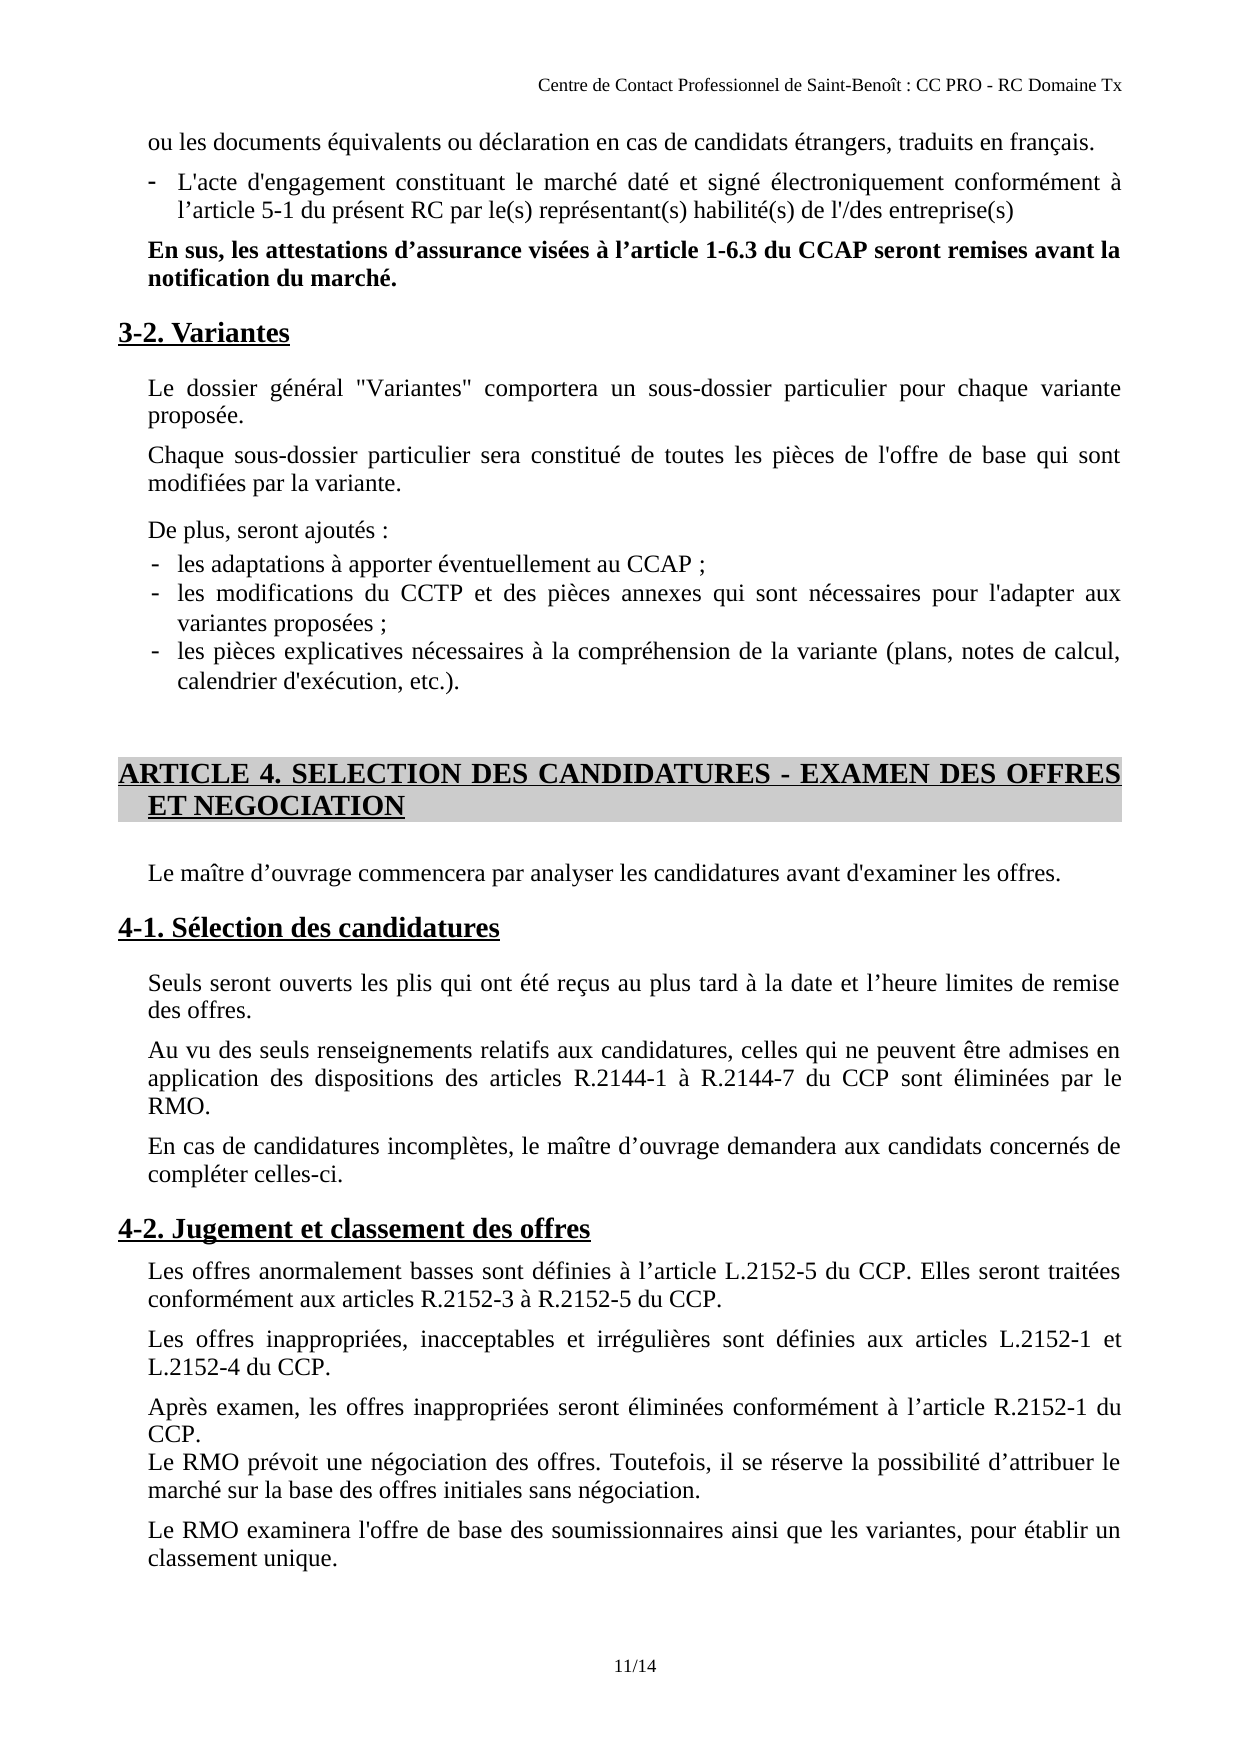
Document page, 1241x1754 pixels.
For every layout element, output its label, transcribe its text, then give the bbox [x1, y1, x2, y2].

text Seuls seront ouverts les plis qui ont été reçus au plus tard à la date et l’heure limites de remise des offres. [148, 969, 1122, 1024]
list les adaptations à apporter éventuellement au CCAP ; [148, 550, 1122, 579]
list L'acte d'engagement constituant le marché daté et signé électroniquement conformément à l’article 5-1 du présent RC par le(s) représentant(s) habilité(s) de l'/des entreprise(s) [148, 168, 1122, 224]
subtitle 3-2. Variantes [118, 316, 1122, 349]
text En sus, les attestations d’assurance visées à l’article 1-6.3 du CCAP seront remises avant la notification du marché. [148, 236, 1122, 292]
subtitle ARTICLE 4. SELECTION DES CANDIDATURES - EXAMEN DES OFFRES [118, 757, 1122, 785]
text Chaque sous-dossier particulier sera constitué de toutes les pièces de l'offre de base qui sont modifiées par la variante. [148, 442, 1122, 497]
subtitle ET NEGOCIATION [118, 786, 1122, 822]
text Les offres inappropriées, inacceptables et irrégulières sont définies aux articles L.2152-1 et L.2152-4 du CCP. [148, 1325, 1122, 1380]
text Les offres anormalement basses sont définies à l’article L.2152-5 du CCP. Elles seront traitées conformément aux articles R.2152-3 à R.2152-5 du CCP. [148, 1257, 1122, 1312]
text En cas de candidatures incomplètes, le maître d’ouvrage demandera aux candidats concernés de compléter celles-ci. [148, 1132, 1122, 1188]
list les pièces explicatives nécessaires à la compréhension de la variante (plans, notes de calcul, calendrier d'exécution, etc.). [148, 637, 1122, 694]
list les modifications du CCTP et des pièces annexes qui sont nécessaires pour l'adapter aux variantes proposées ; [148, 579, 1122, 637]
text Le RMO examinera l'offre de base des soumissionnaires ainsi que les variantes, pour établir un classement unique. [148, 1516, 1122, 1572]
text De plus, seront ajoutés : [148, 516, 1122, 543]
text Le dossier général "Variantes" comportera un sous-dossier particulier pour chaque variante proposée. [148, 374, 1122, 429]
text Le maître d’ouvrage commencera par analyser les candidatures avant d'examiner les offres. [148, 859, 1122, 887]
text Le RMO prévoit une négociation des offres. Toutefois, il se réserve la possibilité d’attribuer le marché sur la base des offres initiales sans négociation. [148, 1448, 1122, 1504]
text Au vu des seuls renseignements relatifs aux candidatures, celles qui ne peuvent être admises en application des dispositions des articles R.2144-1 à R.2144-7 du CCP sont éliminées par le RMO. [148, 1037, 1122, 1120]
subtitle 4-1. Sélection des candidatures [118, 911, 1122, 944]
text Après examen, les offres inappropriées seront éliminées conformément à l’article R.2152-1 du CCP. [148, 1393, 1122, 1448]
text ou les documents équivalents ou déclaration en cas de candidats étrangers, traduits en français. [148, 128, 1122, 156]
subtitle 4-2. Jugement et classement des offres [118, 1212, 1122, 1245]
